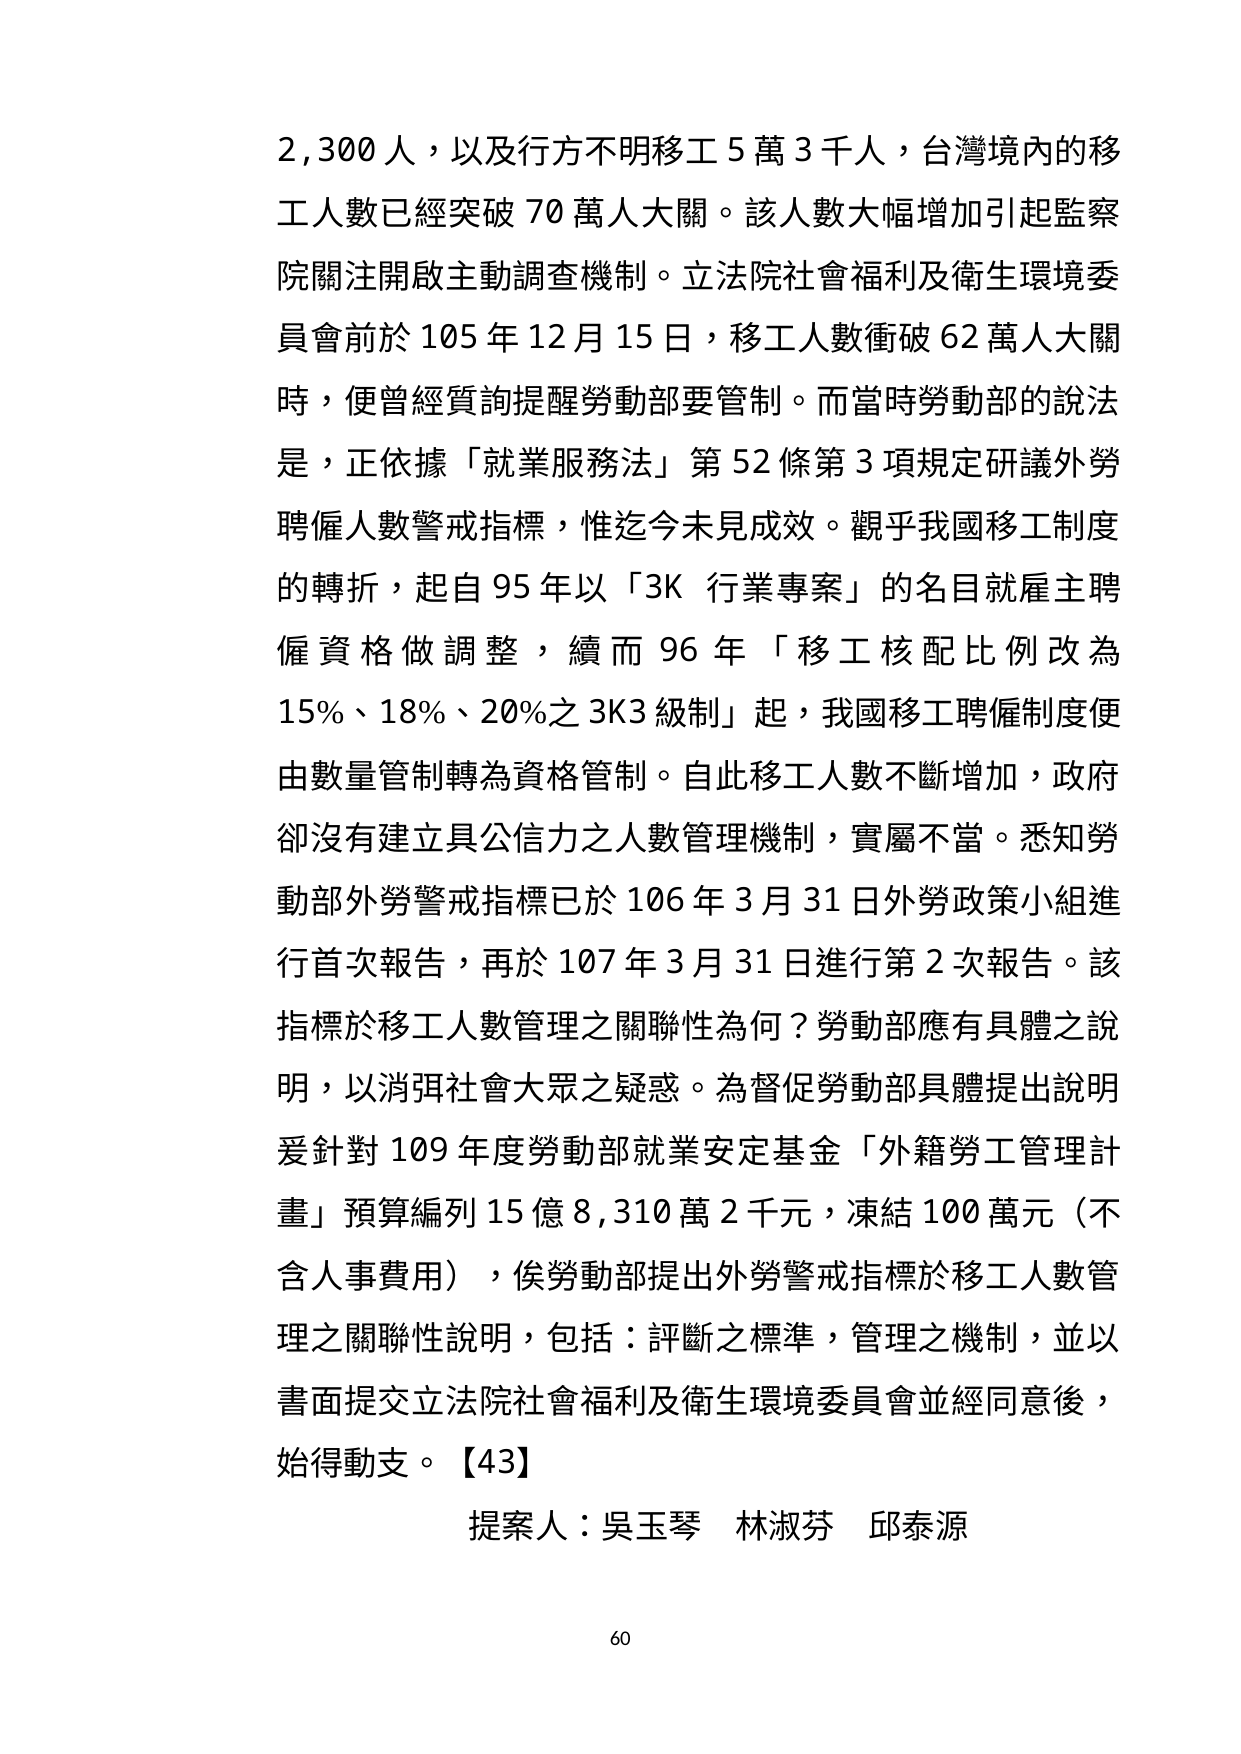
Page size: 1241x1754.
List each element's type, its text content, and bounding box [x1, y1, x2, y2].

text 提案人：吳玉琴 林淑芬 邱泰源 [468, 1482, 1122, 1544]
text 9.我國境內合法聘僱的移工人數自106年底，已經達到67萬6,142人，其中產業移工42萬5,987人，社福移工25萬0,157人。若加上屠宰工作490人，船員1萬2,300人，以及行方不明移工5萬3千人，台灣境內的移工人數已經突破70萬人大關。該人數大幅增加引起監察院關注開啟主動調查機制。立法院社會福利及衛生環境委員會前於105年12月15日，移工人數衝破62萬人大關時，便曾經質詢提醒勞動部要管制。而當時勞動部的說法是，正依據「就業服務法」第52條第3項規定研議外勞聘僱人數警戒指標，惟迄今未見成效。觀乎我國移工制度的轉折，起自95年以「3K 行業專案」的名目就雇主聘僱資格做調整，續而96年「移工核配比例改為15%、18%、20%之3K3級制」起，我國移工聘僱制度便由數量管制轉為資格管制。自此移工人數不斷增加，政府卻沒有建立具公信力之人數管理機制，實屬不當。悉知勞動部外勞警戒指標已於106年3月31日外勞政策小組進行首次報告，再於107年3月31日進行第2次報告。該指標於移工人數管理之關聯性為何？勞動部應有具體之說明，以消弭社會大眾之疑惑。為督促勞動部具體提出說明，爰針對109年度勞動部就業安定基金「外籍勞工管理計畫」預算編列15億8,310萬2千元，凍結100萬元（不含人事費用），俟勞動部提出外勞警戒指標於移工人數管理之關聯性說明，包括：評斷之標準，管理之機制，並以書面提交立法院社會福利及衛生環境委員會並經同意後，始得動支。【43】 [243, 107, 1122, 1482]
